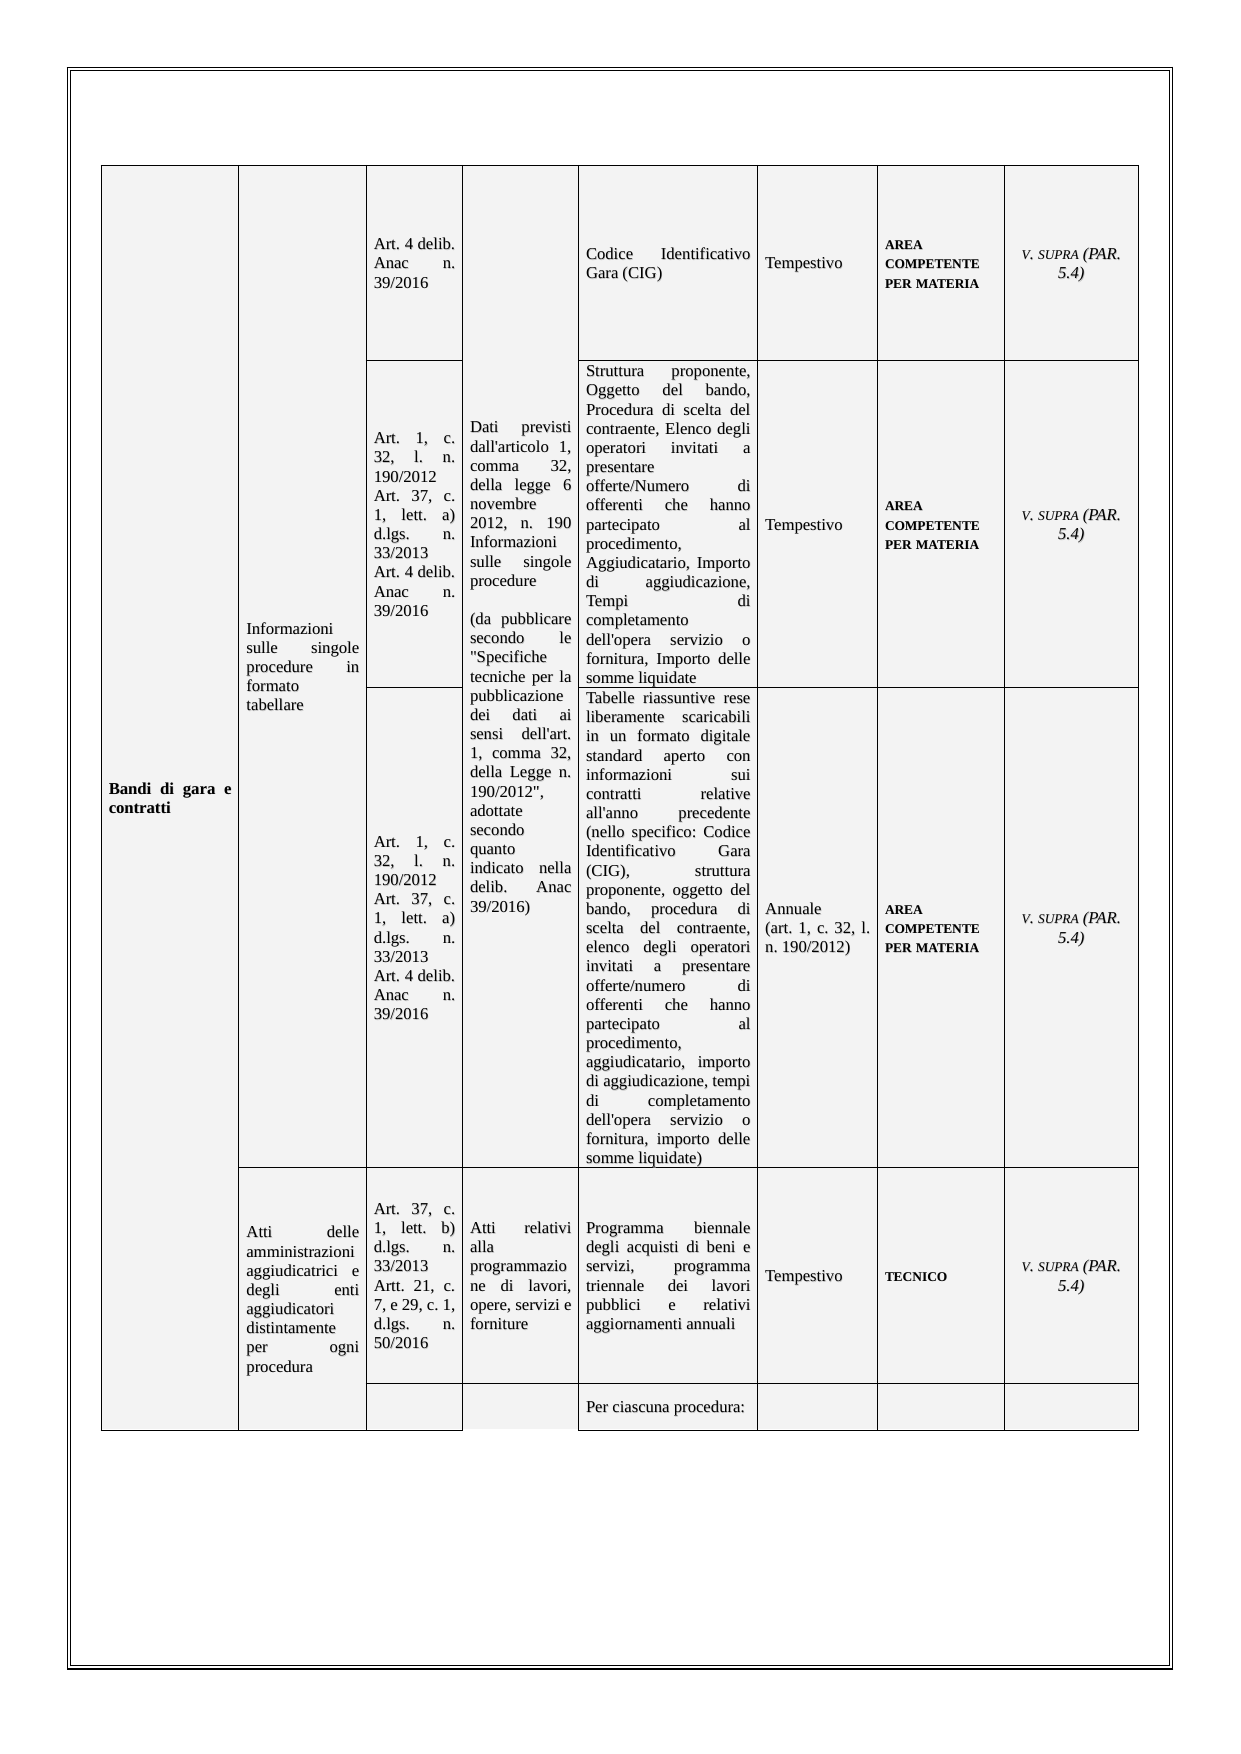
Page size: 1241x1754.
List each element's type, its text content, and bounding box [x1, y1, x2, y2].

table_cell Atti relativi alla programmazione di lavori, opere, servizi e forniture [463, 1168, 578, 1383]
table_cell Tempestivo [758, 166, 877, 360]
table_cell Atti delle amministrazioni aggiudicatrici e degli enti aggiudicatori distintamente per ogni procedura [239, 1168, 366, 1429]
table_cell Per ciascuna procedura: [579, 1384, 757, 1429]
table_cell area competente per materia [878, 688, 1004, 1167]
table_cell v. supra (PAR. 5.4) [1005, 1168, 1138, 1383]
table_cell Programma biennale degli acquisti di beni e servizi, programma triennale dei lavori pubblici e relativi aggiornamenti annuali [579, 1168, 757, 1383]
table_cell [367, 1384, 462, 1429]
table_cell [758, 1384, 877, 1429]
table_cell tecnico [878, 1168, 1004, 1383]
table_cell Dati previsti dall'articolo 1, comma 32, della legge 6 novembre 2012, n. 190 Informazioni sulle singole procedure (da pubblicare secondo le "Specifiche tecniche per la pubblicazione dei dati ai sensi dell'art. 1, comma 32, della Legge n. 190/2012", adottate secondo quanto indicato nella delib. Anac 39/2016) [463, 166, 578, 1167]
table_cell [1005, 1384, 1138, 1429]
table_cell Art. 4 delib. Anac n. 39/2016 [367, 166, 462, 360]
table_cell Codice Identificativo Gara (CIG) [579, 166, 757, 360]
table_cell Tempestivo [758, 1168, 877, 1383]
table_cell Tempestivo [758, 361, 877, 687]
table_cell [878, 1384, 1004, 1429]
table_cell [463, 1384, 578, 1429]
table_cell Art. 37, c. 1, lett. b) d.lgs. n. 33/2013 Artt. 21, c. 7, e 29, c. 1, d.lgs. n. 50/2016 [367, 1168, 462, 1383]
table_cell Informazioni sulle singole procedure in formato tabellare [239, 166, 366, 1167]
table_cell Bandi di gara e contratti [102, 166, 238, 1429]
table_cell v. supra (PAR. 5.4) [1005, 361, 1138, 687]
table_cell Art. 1, c. 32, l. n. 190/2012 Art. 37, c. 1, lett. a) d.lgs. n. 33/2013 Art. 4 delib. Anac n. 39/2016 [367, 688, 462, 1167]
table_cell v. supra (PAR. 5.4) [1005, 166, 1138, 360]
table_cell Struttura proponente, Oggetto del bando, Procedura di scelta del contraente, Elenco degli operatori invitati a presentare offerte/Numero di offerenti che hanno partecipato al procedimento, Aggiudicatario, Importo di aggiudicazione, Tempi di completamento dell'opera servizio o fornitura, Importo delle somme liquidate [579, 361, 757, 687]
table_cell Art. 1, c. 32, l. n. 190/2012 Art. 37, c. 1, lett. a) d.lgs. n. 33/2013 Art. 4 delib. Anac n. 39/2016 [367, 361, 462, 687]
table_cell area competente per materia [878, 166, 1004, 360]
table_cell area competente per materia [878, 361, 1004, 687]
table_cell v. supra (PAR. 5.4) [1005, 688, 1138, 1167]
table_cell Annuale (art. 1, c. 32, l. n. 190/2012) [758, 688, 877, 1167]
table_cell Tabelle riassuntive rese liberamente scaricabili in un formato digitale standard aperto con informazioni sui contratti relative all'anno precedente (nello specifico: Codice Identificativo Gara (CIG), struttura proponente, oggetto del bando, procedura di scelta del contraente, elenco degli operatori invitati a presentare offerte/numero di offerenti che hanno partecipato al procedimento, aggiudicatario, importo di aggiudicazione, tempi di completamento dell'opera servizio o fornitura, importo delle somme liquidate) [579, 688, 757, 1167]
